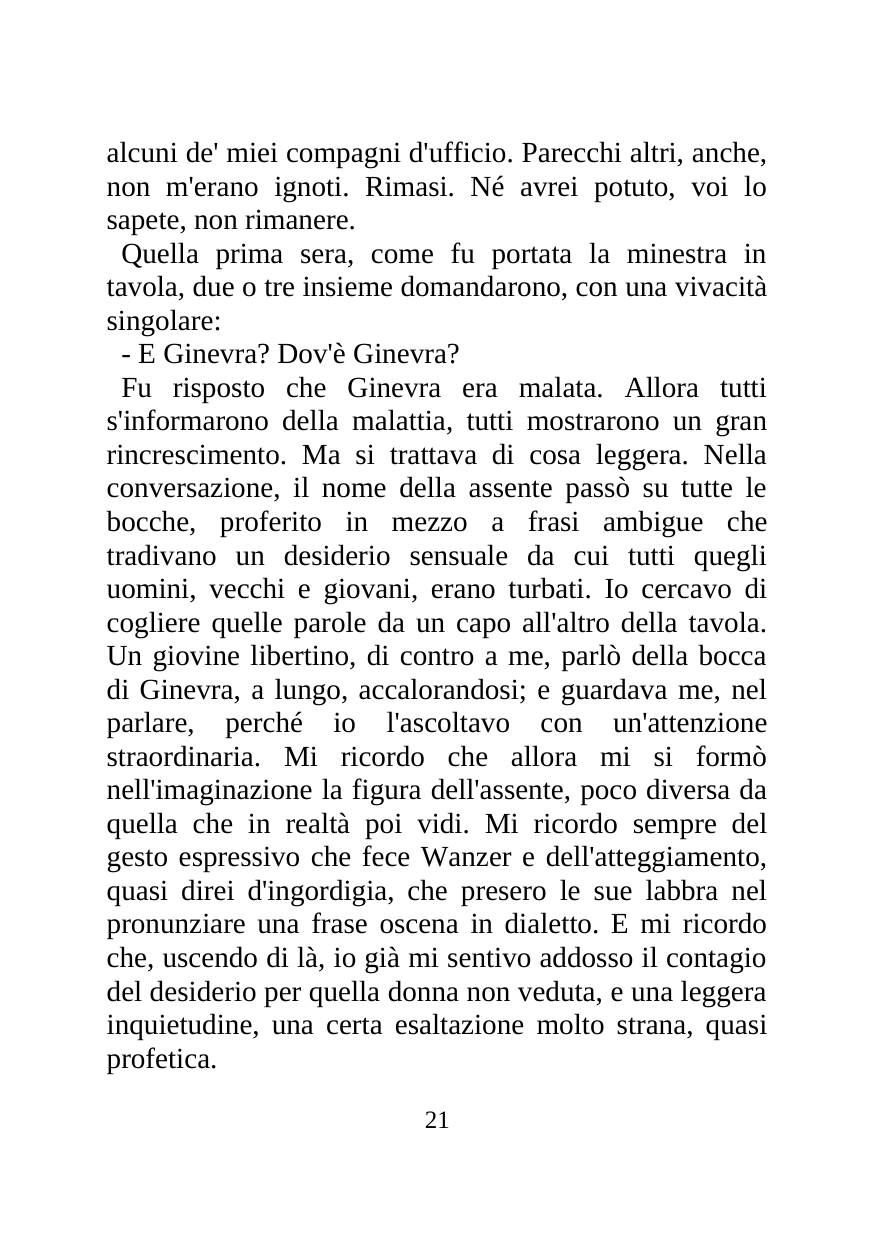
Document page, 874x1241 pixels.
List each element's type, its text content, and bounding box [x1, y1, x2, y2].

text Quella prima sera, come fu portata la minestra in tavola, due o tre insieme domandarono, con una vivacità singolare: [106, 236, 768, 336]
text - E Ginevra? Dov'è Ginevra? [106, 336, 768, 370]
text alcuni de' miei compagni d'ufficio. Parecchi altri, anche, non m'erano ignoti. Rimasi. Né avrei potuto, voi lo sapete, non rimanere. [106, 135, 768, 236]
text Fu risposto che Ginevra era malata. Allora tutti s'informarono della malattia, tutti mostrarono un gran rincrescimento. Ma si trattava di cosa leggera. Nella conversazione, il nome della assente passò su tutte le bocche, proferito in mezzo a frasi ambigue che tradivano un desiderio sensuale da cui tutti quegli uomini, vecchi e giovani, erano turbati. Io cercavo di cogliere quelle parole da un capo all'altro della tavola. Un giovine libertino, di contro a me, parlò della bocca di Ginevra, a lungo, accalorandosi; e guardava me, nel parlare, perché io l'ascoltavo con un'attenzione straordinaria. Mi ricordo che allora mi si formò nell'imaginazione la figura dell'assente, poco diversa da quella che in realtà poi vidi. Mi ricordo sempre del gesto espressivo che fece Wanzer e dell'atteggiamento, quasi direi d'ingordigia, che presero le sue labbra nel pronunziare una frase oscena in dialetto. E mi ricordo che, uscendo di là, io già mi sentivo addosso il contagio del desiderio per quella donna non veduta, e una leggera inquietudine, una certa esaltazione molto strana, quasi profetica. [106, 370, 768, 1074]
